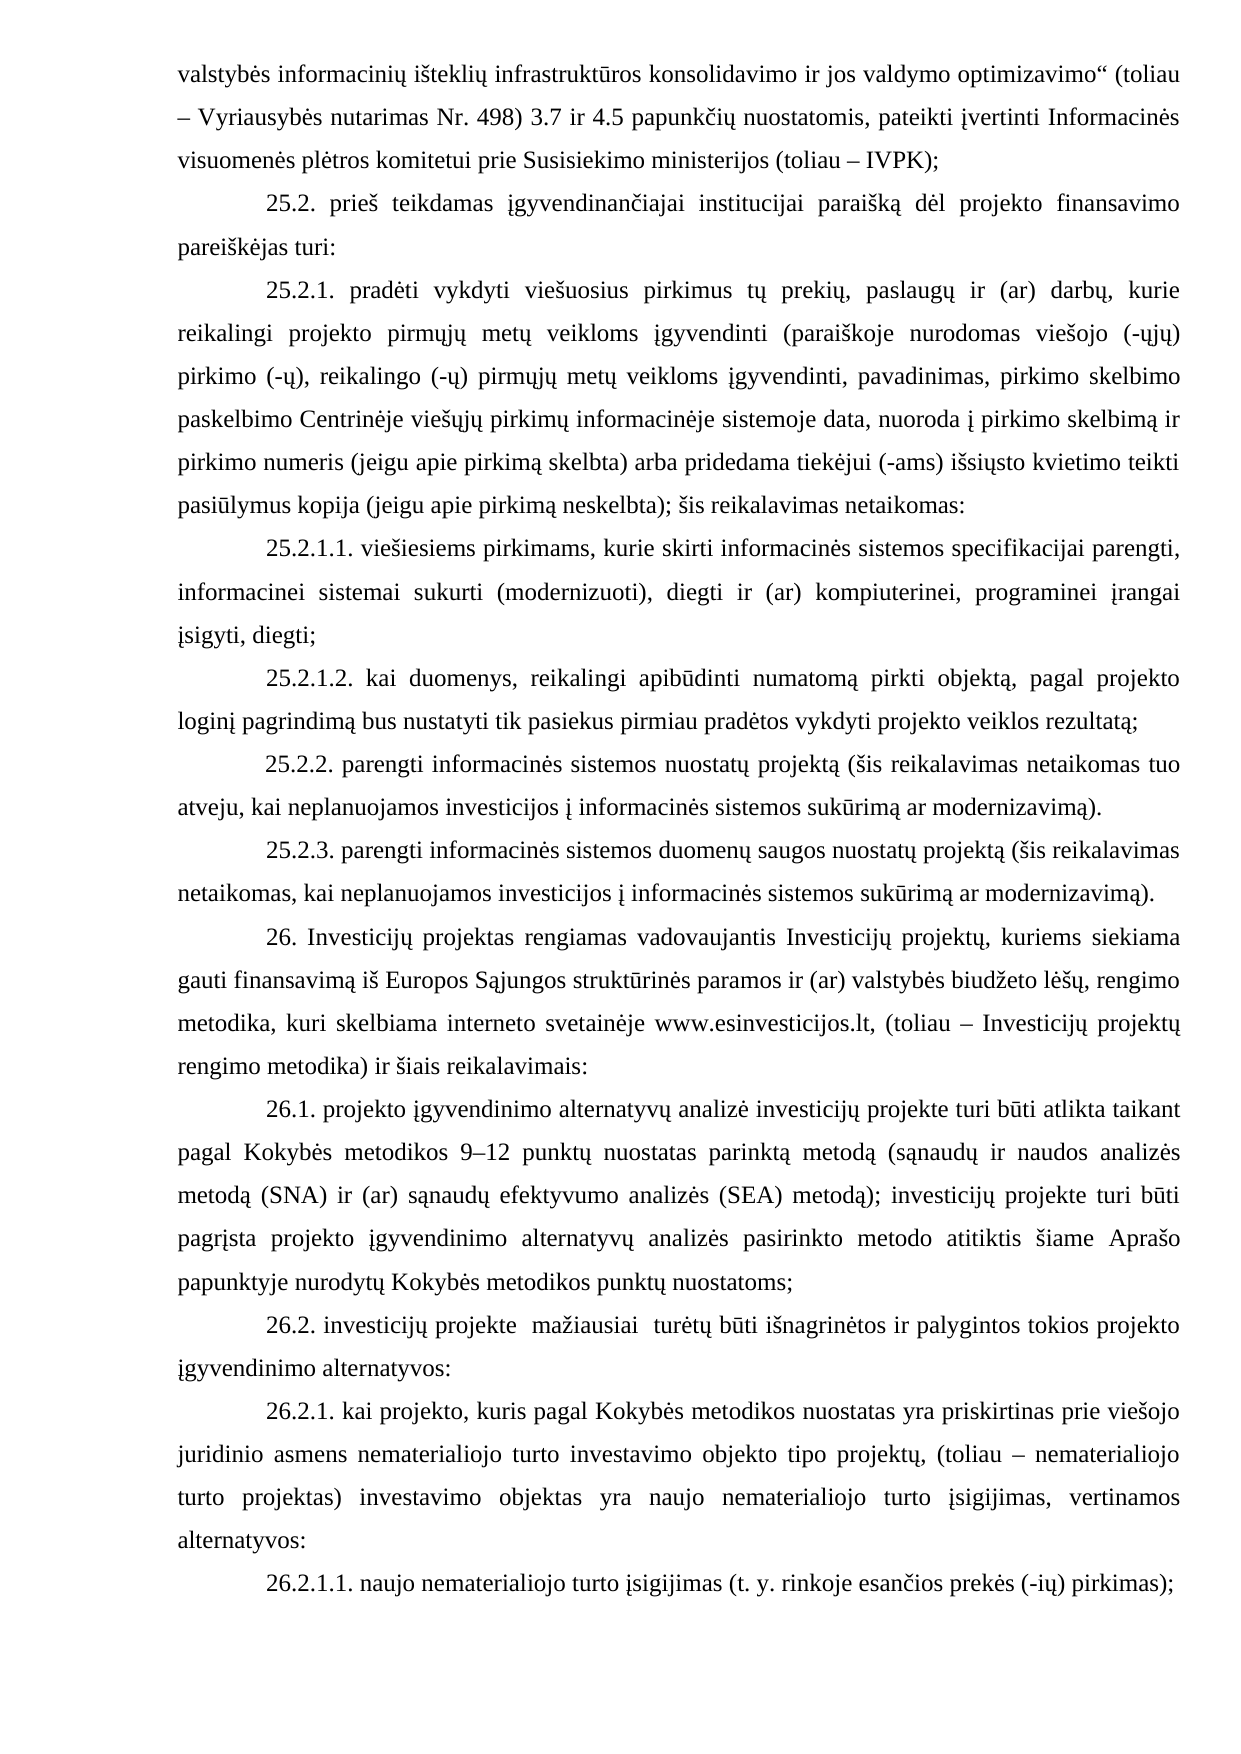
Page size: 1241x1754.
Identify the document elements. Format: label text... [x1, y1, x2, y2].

text 26.1. projekto įgyvendinimo alternatyvų analizė investicijų projekte turi būti atlikta taikant pagal Kokybės metodikos 9–12 punktų nuostatas parinktą metodą (sąnaudų ir naudos analizės metodą (SNA) ir (ar) sąnaudų efektyvumo analizės (SEA) metodą); investicijų projekte turi būti pagrįsta projekto įgyvendinimo alternatyvų analizės pasirinkto metodo atitiktis šiame Aprašo papunktyje nurodytų Kokybės metodikos punktų nuostatoms; [177, 1094, 1181, 1295]
text 25.2. prieš teikdamas įgyvendinančiajai institucijai paraišką dėl projekto finansavimo pareiškėjas turi: [177, 188, 1181, 260]
text 25.2.1.1. viešiesiems pirkimams, kurie skirti informacinės sistemos specifikacijai parengti, informacinei sistemai sukurti (modernizuoti), diegti ir (ar) kompiuterinei, programinei įrangai įsigyti, diegti; [177, 533, 1181, 648]
text 26.2.1. kai projekto, kuris pagal Kokybės metodikos nuostatas yra priskirtinas prie viešojo juridinio asmens nematerialiojo turto investavimo objekto tipo projektų, (toliau – nematerialiojo turto projektas) investavimo objektas yra naujo nematerialiojo turto įsigijimas, vertinamos alternatyvos: [177, 1396, 1181, 1554]
text 26. Investicijų projektas rengiamas vadovaujantis Investicijų projektų, kuriems siekiama gauti finansavimą iš Europos Sąjungos struktūrinės paramos ir (ar) valstybės biudžeto lėšų, rengimo metodika, kuri skelbiama interneto svetainėje www.esinvesticijos.lt, (toliau – Investicijų projektų rengimo metodika) ir šiais reikalavimais: [177, 922, 1181, 1080]
text valstybės informacinių išteklių infrastruktūros konsolidavimo ir jos valdymo optimizavimo“ (toliau – Vyriausybės nutarimas Nr. 498) 3.7 ir 4.5 papunkčių nuostatomis, pateikti įvertinti Informacinės visuomenės plėtros komitetui prie Susisiekimo ministerijos (toliau – IVPK); [177, 59, 1181, 174]
text 25.2.1. pradėti vykdyti viešuosius pirkimus tų prekių, paslaugų ir (ar) darbų, kurie reikalingi projekto pirmųjų metų veikloms įgyvendinti (paraiškoje nurodomas viešojo (-ųjų) pirkimo (-ų), reikalingo (-ų) pirmųjų metų veikloms įgyvendinti, pavadinimas, pirkimo skelbimo paskelbimo Centrinėje viešųjų pirkimų informacinėje sistemoje data, nuoroda į pirkimo skelbimą ir pirkimo numeris (jeigu apie pirkimą skelbta) arba pridedama tiekėjui (-ams) išsiųsto kvietimo teikti pasiūlymus kopija (jeigu apie pirkimą neskelbta); šis reikalavimas netaikomas: [177, 275, 1181, 519]
text 25.2.1.2. kai duomenys, reikalingi apibūdinti numatomą pirkti objektą, pagal projekto loginį pagrindimą bus nustatyti tik pasiekus pirmiau pradėtos vykdyti projekto veiklos rezultatą; [177, 663, 1181, 735]
text 26.2. investicijų projekte mažiausiai turėtų būti išnagrinėtos ir palygintos tokios projekto įgyvendinimo alternatyvos: [177, 1310, 1181, 1382]
text 25.2.2. parengti informacinės sistemos nuostatų projektą (šis reikalavimas netaikomas tuo atveju, kai neplanuojamos investicijos į informacinės sistemos sukūrimą ar modernizavimą). [177, 749, 1181, 821]
text 25.2.3. parengti informacinės sistemos duomenų saugos nuostatų projektą (šis reikalavimas netaikomas, kai neplanuojamos investicijos į informacinės sistemos sukūrimą ar modernizavimą). [177, 835, 1181, 907]
text 26.2.1.1. naujo nematerialiojo turto įsigijimas (t. y. rinkoje esančios prekės (-ių) pirkimas); [177, 1568, 1181, 1597]
